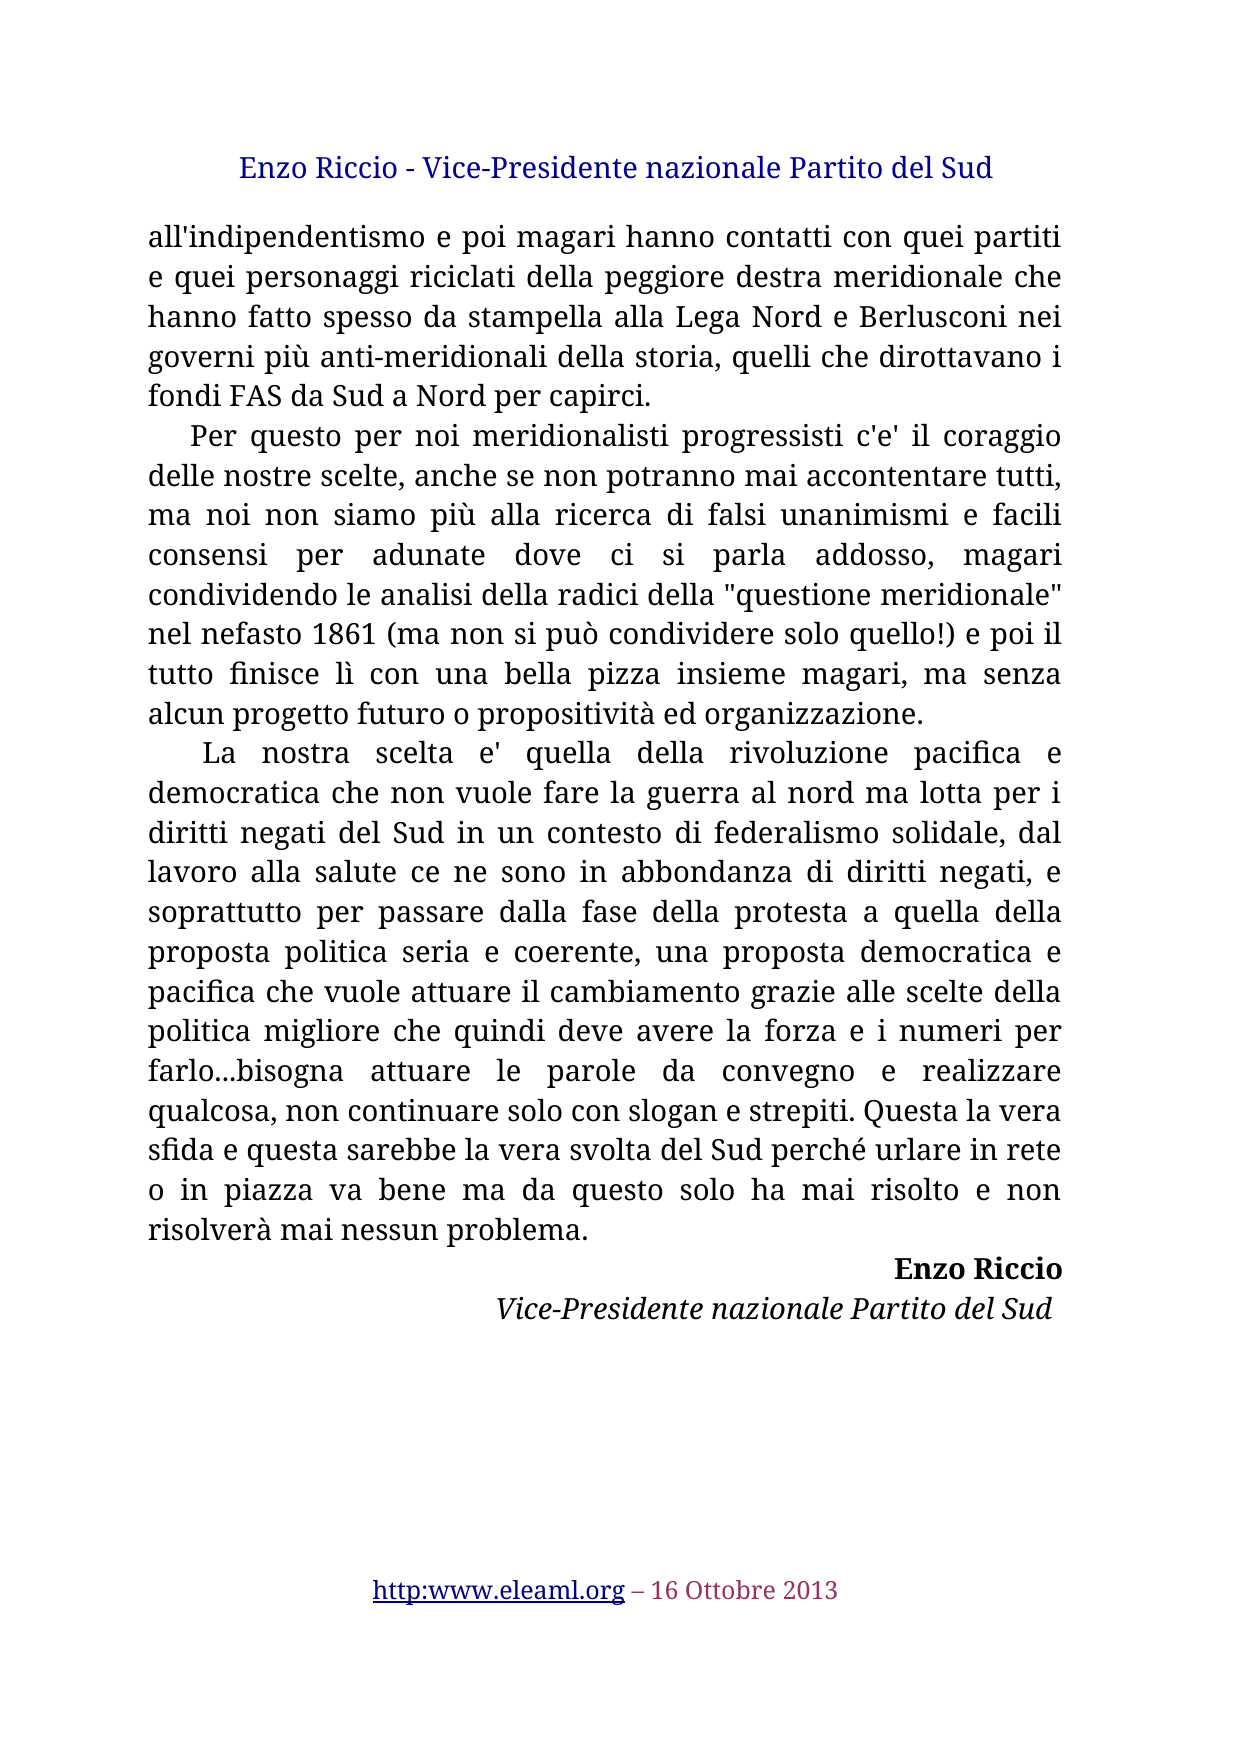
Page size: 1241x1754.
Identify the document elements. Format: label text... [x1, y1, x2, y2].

text Vice-Presidente nazionale Partito del Sud [148, 1288, 1063, 1328]
text Enzo Riccio [148, 1249, 1063, 1288]
text La nostra scelta e' quella della rivoluzione pacifica e democratica che non vuole fare la guerra al nord ma lotta per i diritti negati del Sud in un contesto di federalismo solidale, dal lavoro alla salute ce ne sono in abbondanza di diritti negati, e soprattutto per passare dalla fase della protesta a quella della proposta politica seria e coerente, una proposta democratica e pacifica che vuole attuare il cambiamento grazie alle scelte della politica migliore che quindi deve avere la forza e i numeri per farlo...bisogna attuare le parole da convegno e realizzare qualcosa, non continuare solo con slogan e strepiti. Questa la vera sfida e questa sarebbe la vera svolta del Sud perché urlare in rete o in piazza va bene ma da questo solo ha mai risolto e non risolverà mai nessun problema. [148, 733, 1063, 1249]
text all'indipendentismo e poi magari hanno contatti con quei partiti e quei personaggi riciclati della peggiore destra meridionale che hanno fatto spesso da stampella alla Lega Nord e Berlusconi nei governi più anti-meridionali della storia, quelli che dirottavano i fondi FAS da Sud a Nord per capirci. [148, 217, 1063, 415]
text Per questo per noi meridionalisti progressisti c'e' il coraggio delle nostre scelte, anche se non potranno mai accontentare tutti, ma noi non siamo più alla ricerca di falsi unanimismi e facili consensi per adunate dove ci si parla addosso, magari condividendo le analisi della radici della "questione meridionale" nel nefasto 1861 (ma non si può condividere solo quello!) e poi il tutto finisce lì con una bella pizza insieme magari, ma senza alcun progetto futuro o propositività ed organizzazione. [148, 415, 1063, 733]
